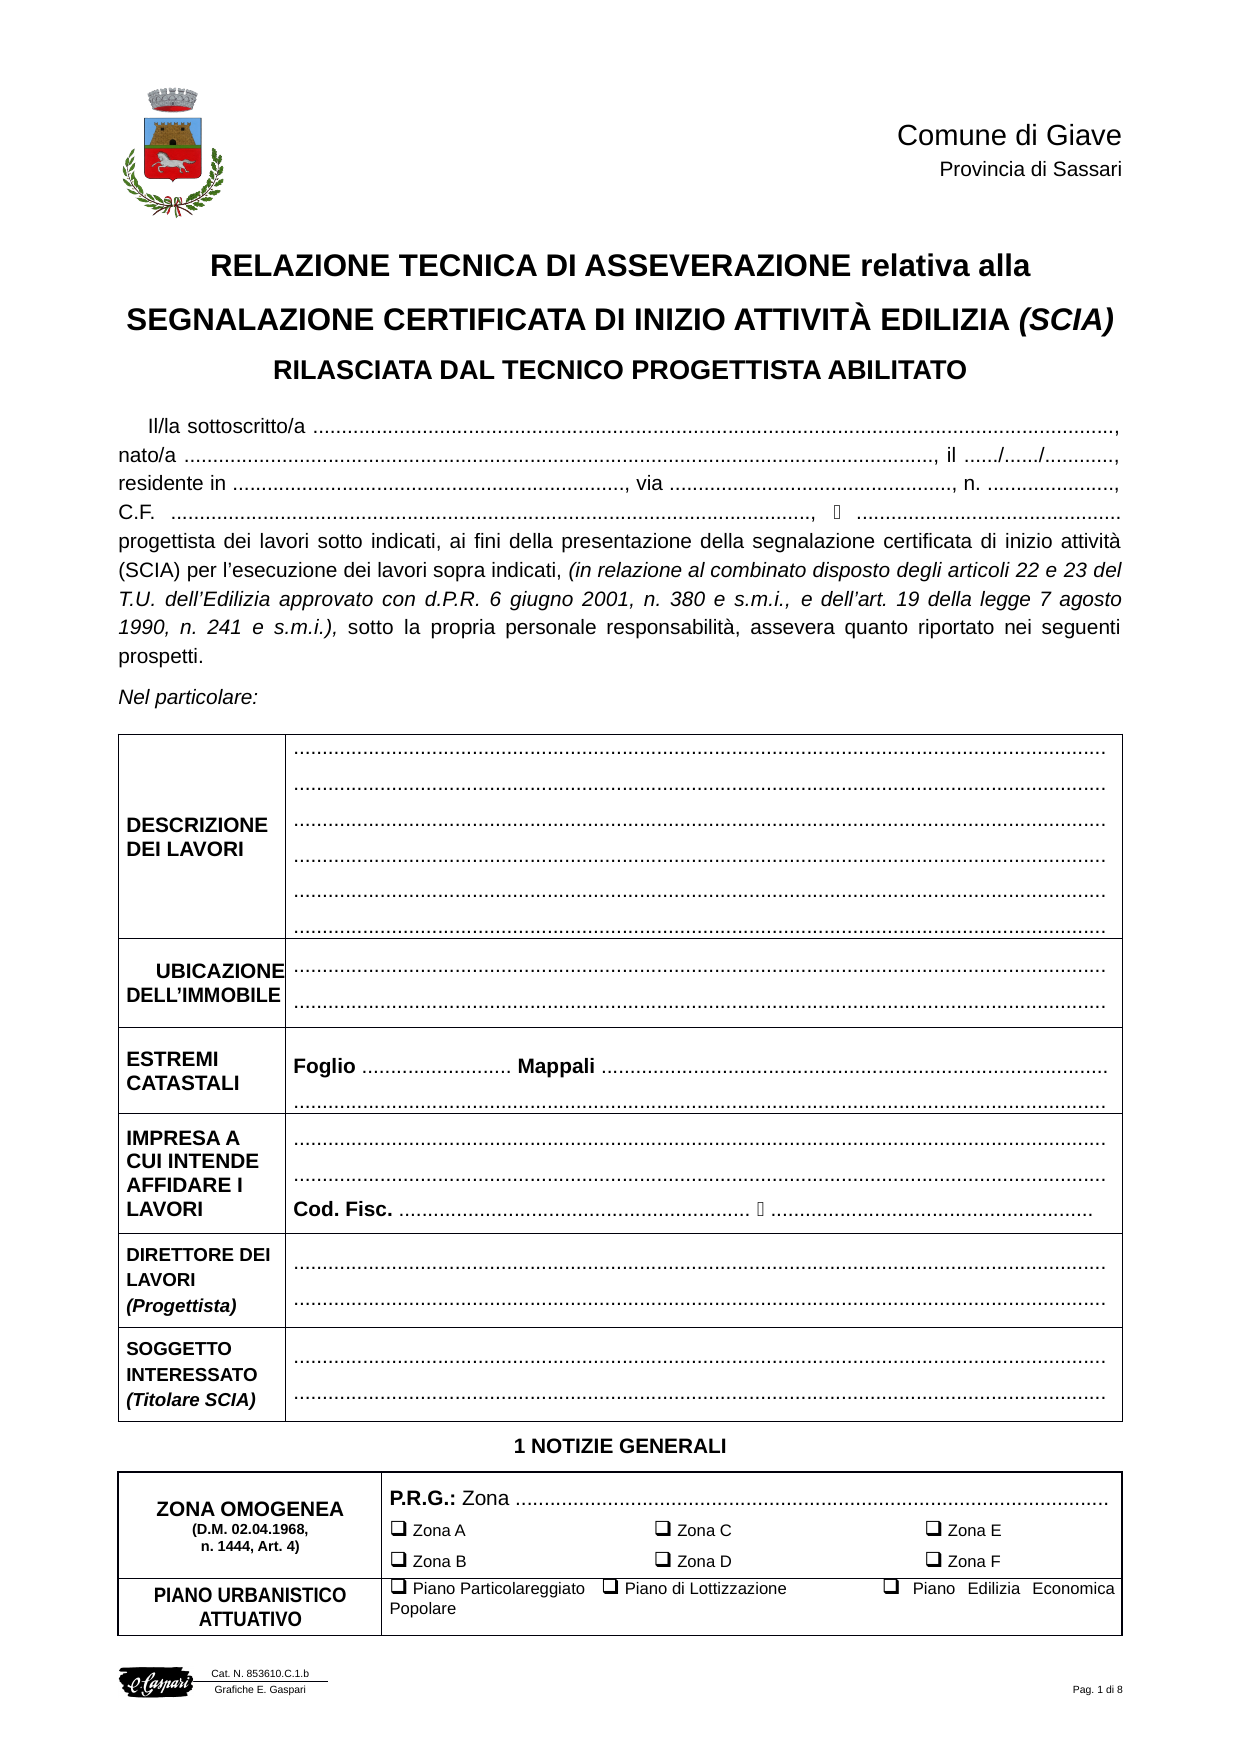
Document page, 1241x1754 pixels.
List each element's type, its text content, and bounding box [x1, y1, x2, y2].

table_cell ............................................................................................................................................. ............................................................................................................................................. [286, 1328, 1122, 1421]
text Provincia di Sassari [224, 157, 1122, 181]
table_header P.R.G.: Zona .......................................................................................................  Zona A  Zona C  Zona E  Zona B  Zona D  Zona F [382, 1473, 1121, 1578]
text Il/la sottoscritto/a ..........................................................................................................................................., nato/a .................................................................................................................................., il ....../....../............, residente in ...................................................................., via ................................................., n. ......................, C.F. ...............................................................................................................,  .............................................. progettista dei lavori sotto indicati, ai fini della presentazione della segnalazione certificata di inizio attività (SCIA) per l’esecuzione dei lavori sopra indicati, (in relazione al combinato disposto degli articoli 22 e 23 del T.U. dell’Edilizia approvato con d.P.R. 6 giugno 2001, n. 380 e s.m.i., e dell’art. 19 della legge 7 agosto 1990, n. 241 e s.m.i.), sotto la propria personale responsabilità, assevera quanto riportato nei seguenti prospetti. [118, 414, 1122, 668]
table_cell UBICAZIONE DELL’IMMOBILE [119, 939, 285, 1027]
picture [122, 87, 224, 219]
table_cell ESTREMI CATASTALI [119, 1028, 285, 1113]
text 1 NOTIZIE GENERALI [118, 1434, 1122, 1458]
text Comune di Giave [224, 118, 1122, 152]
picture [118, 1666, 194, 1698]
title RELAZIONE TECNICA DI ASSEVERAZIONE relativa alla [118, 247, 1122, 283]
table_cell ............................................................................................................................................. ............................................................................................................................................. Cod. Fisc. .............................................................  ........................................................ [286, 1114, 1122, 1232]
table_cell IMPRESA A CUI INTENDE AFFIDARE I LAVORI [119, 1114, 285, 1232]
table_header ............................................................................................................................................. ............................................................................................................................................. ............................................................................................................................................. ............................................................................................................................................. ............................................................................................................................................. ............................................................................................................................................. [286, 735, 1122, 938]
table_cell Foglio .......................... Mappali ........................................................................................ ............................................................................................................................................. [286, 1028, 1122, 1113]
table_header DESCRIZIONE DEI LAVORI [119, 735, 285, 938]
title SEGNALAZIONE CERTIFICATA DI INIZIO ATTIVITÀ EDILIZIA (SCIA) [118, 301, 1122, 336]
table_header ZONA OMOGENEA (D.M. 02.04.1968, n. 1444, Art. 4) [119, 1473, 381, 1578]
text RILASCIATA DAL TECNICO PROGETTISTA ABILITATO [118, 354, 1122, 386]
title Nel particolare: [118, 685, 1122, 709]
table_cell DIRETTORE DEI LAVORI (Progettista) [119, 1234, 285, 1327]
table_cell ............................................................................................................................................. ............................................................................................................................................. [286, 939, 1122, 1027]
table_cell  Piano Particolareggiato  Piano di Lottizzazione  Piano Edilizia Economica Popolare [382, 1579, 1121, 1635]
table_cell SOGGETTO INTERESSATO (Titolare SCIA) [119, 1328, 285, 1421]
table_cell PIANO URBANISTICO ATTUATIVO [119, 1579, 381, 1635]
table_cell ............................................................................................................................................. ............................................................................................................................................. [286, 1234, 1122, 1327]
